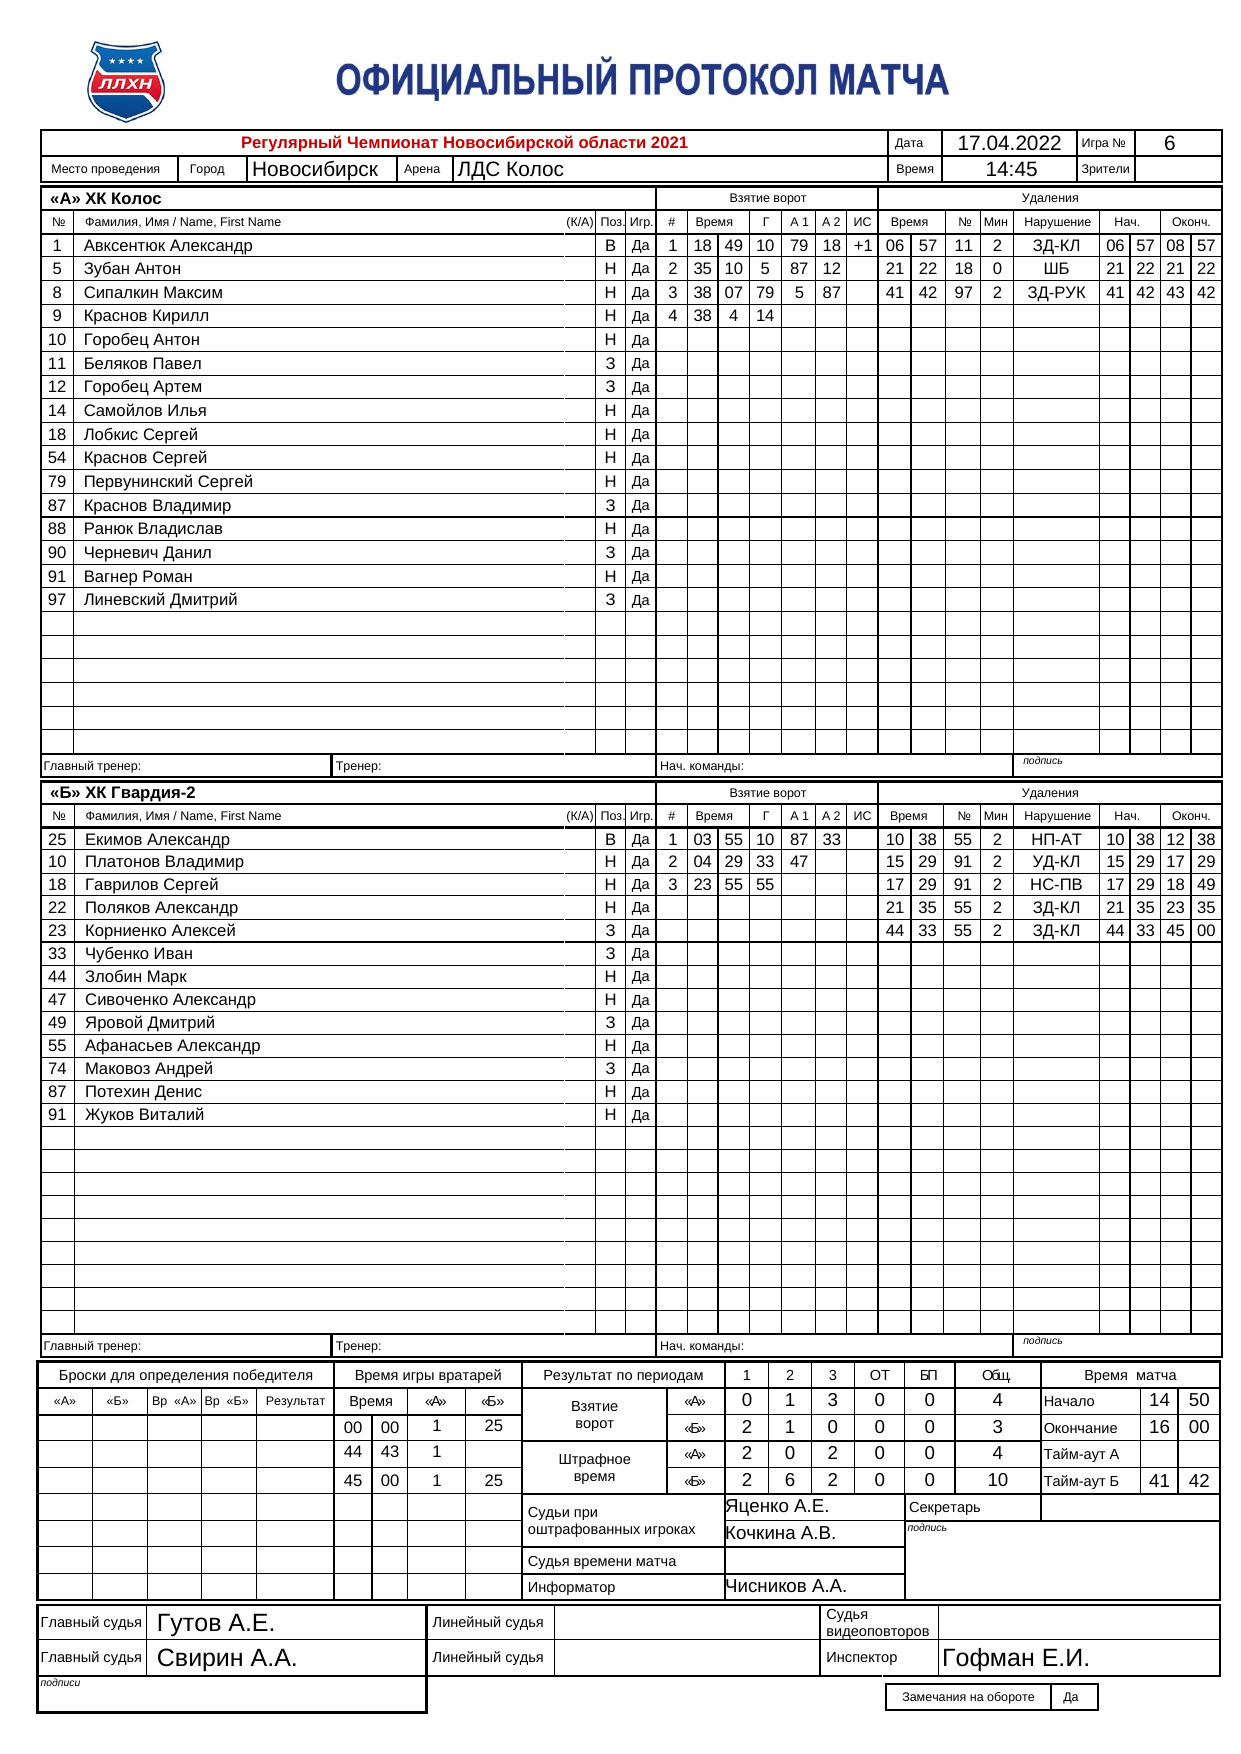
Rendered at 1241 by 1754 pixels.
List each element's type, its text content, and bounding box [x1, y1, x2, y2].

table_cell [879, 352, 910, 374]
table_cell [1131, 659, 1160, 682]
table_cell Главный тренер: [42, 1335, 330, 1356]
table_cell [1100, 518, 1129, 540]
table_cell [981, 541, 1013, 564]
table_cell [879, 1127, 910, 1149]
table_cell [1161, 470, 1190, 493]
table_cell [816, 683, 846, 706]
table_cell [782, 446, 815, 469]
table_cell [944, 1242, 980, 1264]
table_cell [719, 565, 749, 587]
table_cell [1131, 446, 1160, 469]
table_cell [847, 874, 877, 895]
table_cell Время [688, 211, 749, 233]
table_cell [816, 1104, 846, 1126]
table_cell [688, 896, 717, 918]
table_cell [816, 1127, 846, 1149]
table_cell Авксентюк Александр [74, 235, 564, 256]
table_cell Арена [398, 157, 452, 181]
table_cell [1192, 1219, 1221, 1241]
table_cell [688, 1288, 717, 1310]
table_cell Да [626, 966, 655, 987]
table_cell 1 [769, 1389, 811, 1413]
table_cell [565, 659, 595, 682]
table_cell [1100, 1173, 1129, 1195]
table_cell ЗД-РУК [1014, 281, 1099, 303]
table_cell [75, 1288, 564, 1310]
table_cell [750, 659, 781, 682]
table_cell [1131, 1196, 1160, 1218]
table_cell [912, 1242, 943, 1264]
table_cell [719, 1081, 749, 1103]
table_cell [944, 1104, 980, 1126]
table_cell [565, 376, 595, 398]
table_cell НП-АТ [1014, 829, 1099, 849]
table_cell 43 [373, 1441, 407, 1467]
table_cell [555, 1606, 819, 1639]
table_cell [657, 1265, 687, 1287]
table_cell Да [626, 352, 655, 374]
table_cell [912, 1173, 943, 1195]
table_cell В [596, 235, 625, 256]
table_cell [946, 541, 980, 564]
table_cell 10 [750, 235, 781, 256]
table_cell 44 [879, 920, 910, 941]
table_cell 55 [719, 829, 749, 849]
table_cell Яровой Дмитрий [75, 1012, 564, 1033]
table_cell [946, 305, 980, 327]
table_cell [912, 518, 945, 540]
table_cell [565, 1150, 595, 1172]
table_cell Город [179, 157, 246, 181]
table_cell [782, 494, 815, 516]
table_cell Зрители [1078, 157, 1134, 181]
table_cell [1014, 989, 1099, 1011]
table_cell [944, 1288, 980, 1310]
table_cell Новосибирск [248, 157, 396, 181]
table_cell [719, 920, 749, 941]
table_cell [782, 518, 815, 540]
table_cell [847, 1012, 877, 1033]
table_cell А 1 [782, 805, 815, 826]
table_cell 43 [1161, 281, 1190, 303]
table_cell [626, 707, 655, 729]
table_cell [1099, 1682, 1220, 1711]
table_cell 35 [1192, 896, 1221, 918]
table_cell Время [335, 1389, 407, 1413]
table_cell [750, 1104, 781, 1126]
table_cell [1161, 494, 1190, 516]
table_cell [750, 518, 781, 540]
table_header 1 [726, 1363, 768, 1387]
table_cell [1131, 683, 1160, 706]
table_cell [750, 588, 781, 611]
table_cell [981, 659, 1013, 682]
table_cell [946, 399, 980, 422]
table_cell 55 [750, 874, 781, 895]
table_cell 23 [688, 874, 717, 895]
table_cell 2 [981, 874, 1013, 895]
table_cell [912, 399, 945, 422]
table_cell [42, 636, 73, 658]
table_cell Беляков Павел [74, 352, 564, 374]
table_cell подпись [1014, 755, 1221, 776]
table_cell 23 [42, 920, 74, 941]
table_cell [202, 1494, 256, 1520]
table_cell [1192, 470, 1221, 493]
table_cell Судья времени матча [523, 1548, 724, 1573]
table_cell [408, 1494, 465, 1520]
table_cell [565, 989, 595, 1011]
table_cell 1 [42, 235, 73, 256]
table_cell Место проведения [42, 157, 177, 181]
table_cell 38 [1131, 829, 1160, 849]
table_cell [719, 1104, 749, 1126]
table_cell «Б» [93, 1389, 147, 1413]
table_cell [847, 305, 877, 327]
table_cell [657, 943, 687, 964]
table_cell [42, 1311, 74, 1333]
table_cell Краснов Сергей [74, 446, 564, 469]
table_cell [750, 1288, 781, 1310]
table_cell [565, 257, 595, 280]
table_cell [1192, 1196, 1221, 1218]
table_cell [879, 1058, 910, 1079]
table_cell Н [596, 989, 625, 1011]
table_cell 50 [1179, 1389, 1219, 1413]
table_cell [883, 1677, 1220, 1681]
table_cell [879, 328, 910, 351]
table_cell [565, 541, 595, 564]
table_cell [202, 1574, 256, 1599]
table_cell [565, 518, 595, 540]
table_cell [1014, 966, 1099, 987]
table_cell [1014, 730, 1099, 753]
table_cell [148, 1547, 201, 1573]
table_cell [1100, 730, 1129, 753]
table_cell 22 [1192, 257, 1221, 280]
table_cell [657, 446, 687, 469]
table_cell [1014, 659, 1099, 682]
table_cell [946, 659, 980, 682]
table_cell [657, 518, 687, 540]
table_cell 0 [726, 1389, 768, 1413]
table_cell ЗД-КЛ [1014, 920, 1099, 941]
table_cell [981, 989, 1013, 1011]
table_cell [912, 1150, 943, 1172]
table_cell [879, 636, 910, 658]
table_cell [782, 683, 815, 706]
table_cell [750, 730, 781, 753]
table_cell [981, 1173, 1013, 1195]
table_cell № [944, 805, 980, 826]
table_cell [782, 1311, 815, 1333]
table_cell [750, 446, 781, 469]
table_cell [912, 1058, 943, 1079]
table_cell 97 [946, 281, 980, 303]
table_cell [719, 943, 749, 964]
table_cell 0 [855, 1468, 904, 1493]
table_cell [657, 494, 687, 516]
table_cell [74, 707, 564, 729]
table_cell [596, 1242, 625, 1264]
table_cell [1100, 305, 1129, 327]
table_cell [1014, 1150, 1099, 1172]
table_cell [1100, 1058, 1129, 1079]
table_cell [847, 423, 877, 445]
table_cell [1131, 612, 1160, 634]
table_cell 41 [1141, 1468, 1177, 1493]
table_cell 29 [719, 850, 749, 872]
table_cell [944, 1265, 980, 1287]
table_cell [879, 565, 910, 587]
table_cell [782, 707, 815, 729]
table_cell [626, 1265, 655, 1287]
table_cell [719, 352, 749, 374]
table_cell [847, 707, 877, 729]
table_cell [1014, 518, 1099, 540]
table_cell [1161, 659, 1190, 682]
table_cell 44 [335, 1441, 371, 1467]
table_cell [555, 1640, 819, 1675]
table_cell 55 [719, 874, 749, 895]
table_cell [816, 1265, 846, 1287]
table_cell 0 [769, 1442, 811, 1467]
table_cell Н [596, 896, 625, 918]
table_cell 1 [408, 1468, 465, 1493]
table_cell [596, 1311, 625, 1333]
table_cell 55 [944, 896, 980, 918]
table_cell [688, 470, 717, 493]
table_cell Да [626, 376, 655, 398]
table_cell Игр. [626, 211, 655, 233]
table_cell [39, 1494, 92, 1520]
table_cell [981, 1012, 1013, 1033]
table_cell А 1 [782, 211, 815, 233]
table_cell [1192, 989, 1221, 1011]
table_cell [719, 470, 749, 493]
table_cell [1042, 1495, 1219, 1520]
table_cell # [657, 805, 687, 826]
table_cell [1100, 470, 1129, 493]
table_cell [782, 966, 815, 987]
table_cell 06 [879, 235, 910, 256]
table_cell [565, 423, 595, 445]
table_cell Сивоченко Александр [75, 989, 564, 1011]
table_cell [981, 470, 1013, 493]
table_cell [816, 376, 846, 398]
table_cell [816, 612, 846, 634]
table_cell 00 [1179, 1415, 1219, 1440]
table_cell [148, 1574, 201, 1599]
table_cell [74, 659, 564, 682]
table_cell [1131, 352, 1160, 374]
table_cell [944, 1127, 980, 1149]
table_cell 5 [42, 257, 73, 280]
table_cell [657, 1173, 687, 1195]
table_cell [981, 446, 1013, 469]
table_cell [657, 636, 687, 658]
table_cell [879, 1311, 910, 1333]
table_cell [912, 683, 945, 706]
table_cell Н [596, 281, 625, 303]
table_header Удаления [879, 783, 1221, 803]
table_cell [879, 707, 910, 729]
table_cell [1131, 1035, 1160, 1057]
table_cell 2 [657, 850, 687, 872]
table_cell [847, 896, 877, 918]
table_cell [816, 1012, 846, 1033]
table_cell З [596, 541, 625, 564]
table_cell [879, 943, 910, 964]
table_cell Зубан Антон [74, 257, 564, 280]
table_cell Да [626, 565, 655, 587]
table_cell [42, 1196, 74, 1218]
table_cell [981, 683, 1013, 706]
table_cell 3 [956, 1415, 1040, 1440]
table_cell [596, 730, 625, 753]
table_cell 17 [1161, 850, 1190, 872]
table_cell [626, 1127, 655, 1149]
table_cell З [596, 943, 625, 964]
table_cell [565, 1035, 595, 1057]
table_cell [75, 1196, 564, 1218]
table_cell [1100, 446, 1129, 469]
table_cell 21 [879, 896, 910, 918]
table_cell [847, 829, 877, 849]
table_cell № [42, 211, 73, 233]
table_cell [879, 1104, 910, 1126]
table_cell Сипалкин Максим [74, 281, 564, 303]
table_cell 29 [912, 874, 943, 895]
table_cell Да [626, 541, 655, 564]
table_cell [1014, 494, 1099, 516]
table_cell [74, 636, 564, 658]
table_cell [42, 1173, 74, 1195]
table_cell [688, 659, 717, 682]
table_cell [596, 1288, 625, 1310]
table_cell [1131, 1219, 1160, 1241]
table_cell [596, 659, 625, 682]
table_cell [466, 1494, 521, 1520]
table_header 2 [769, 1363, 811, 1387]
table_cell [1100, 423, 1129, 445]
table_header Удаления [879, 188, 1221, 209]
table_cell 91 [42, 565, 73, 587]
table_cell [879, 518, 910, 540]
table_cell 35 [1131, 896, 1160, 918]
table_cell 25 [466, 1468, 521, 1493]
table_cell [1014, 636, 1099, 658]
table_cell [688, 1173, 717, 1195]
table_cell [847, 541, 877, 564]
table_cell [39, 1574, 92, 1599]
table_cell [657, 376, 687, 398]
table_cell [1131, 943, 1160, 964]
table_cell [688, 1311, 717, 1333]
table_cell [879, 305, 910, 327]
table_cell [657, 588, 687, 611]
table_cell 33 [1131, 920, 1160, 941]
table_cell [750, 423, 781, 445]
table_cell Да [626, 423, 655, 445]
table_cell Горобец Артем [74, 376, 564, 398]
table_cell 42 [912, 281, 945, 303]
table_cell [847, 1219, 877, 1241]
table_cell Да [626, 829, 655, 849]
table_cell Да [626, 588, 655, 611]
table_cell [879, 659, 910, 682]
table_cell [912, 1012, 943, 1033]
table_cell [816, 1173, 846, 1195]
table_cell 18 [688, 235, 717, 256]
table_cell [726, 1548, 904, 1573]
table_cell [657, 1311, 687, 1333]
table_cell [93, 1547, 147, 1573]
table_cell [816, 896, 846, 918]
table_cell 18 [42, 874, 74, 895]
table_cell [74, 683, 564, 706]
table_cell [596, 683, 625, 706]
table_cell [912, 305, 945, 327]
table_cell [1192, 612, 1221, 634]
table_cell 21 [1100, 896, 1129, 918]
table_cell [1014, 1242, 1099, 1264]
table_cell [1161, 1081, 1190, 1103]
table_cell Н [596, 328, 625, 351]
table_cell [1014, 683, 1099, 706]
table_cell Г [750, 805, 781, 826]
table_cell [782, 920, 815, 941]
table_cell [93, 1521, 147, 1546]
table_cell Жуков Виталий [75, 1104, 564, 1126]
table_cell 1 [657, 829, 687, 849]
table_cell [1014, 1196, 1099, 1218]
table_cell [944, 966, 980, 987]
table_cell [847, 683, 877, 706]
table_cell [688, 1127, 717, 1149]
table_cell [1161, 399, 1190, 422]
table_cell 22 [1131, 257, 1160, 280]
table_cell [596, 612, 625, 634]
table_header Взятие ворот [657, 783, 877, 803]
table_cell [750, 1150, 781, 1172]
table_cell [1100, 943, 1129, 964]
table_cell Тайм-аут А [1042, 1441, 1140, 1467]
table_cell Да [626, 1012, 655, 1033]
table_cell 33 [42, 943, 74, 964]
table_cell [719, 966, 749, 987]
table_cell [657, 470, 687, 493]
table_cell [847, 1196, 877, 1218]
table_header БП [905, 1363, 954, 1387]
table_cell 2 [657, 257, 687, 280]
table_cell Оконч. [1161, 805, 1221, 826]
table_cell [981, 1150, 1013, 1172]
table_cell [1161, 305, 1190, 327]
table_cell [75, 1150, 564, 1172]
table_cell [912, 1288, 943, 1310]
table_cell Да [626, 328, 655, 351]
table_cell [816, 494, 846, 516]
table_cell [750, 683, 781, 706]
table_cell [1100, 612, 1129, 634]
table_cell 2 [726, 1442, 768, 1467]
table_cell [565, 943, 595, 964]
table_cell [981, 1242, 1013, 1264]
table_cell [1161, 966, 1190, 987]
table_cell [1161, 636, 1190, 658]
table_cell [847, 376, 877, 398]
table_cell [1131, 989, 1160, 1011]
table_cell Главный тренер: [42, 755, 330, 776]
table_cell [847, 730, 877, 753]
table_cell [847, 1104, 877, 1126]
table_cell [944, 1150, 980, 1172]
table_cell Лобкис Сергей [74, 423, 564, 445]
table_cell Инспектор [821, 1640, 938, 1675]
table_cell [879, 1173, 910, 1195]
table_cell [1100, 541, 1129, 564]
table_cell [782, 943, 815, 964]
table_cell [1131, 966, 1160, 987]
table_cell +1 [847, 235, 877, 256]
table_cell Н [596, 874, 625, 895]
table_cell [750, 541, 781, 564]
table_cell [1192, 730, 1221, 753]
table_cell [879, 612, 910, 634]
table_cell [912, 966, 943, 987]
table_cell 41 [1100, 281, 1129, 303]
table_cell [946, 376, 980, 398]
table_cell [879, 470, 910, 493]
table_cell [1100, 636, 1129, 658]
table_cell [1100, 1288, 1129, 1310]
table_cell 0 [905, 1442, 954, 1467]
table_cell [1100, 1012, 1129, 1033]
table_cell [1131, 1265, 1160, 1287]
table_cell А 2 [816, 211, 846, 233]
table_cell [981, 1265, 1013, 1287]
table_cell [946, 328, 980, 351]
table_cell 79 [42, 470, 73, 493]
table_cell [1192, 446, 1221, 469]
table_cell [782, 470, 815, 493]
table_cell [847, 920, 877, 941]
table_cell [626, 1196, 655, 1218]
table_cell Н [596, 470, 625, 493]
table_cell [1014, 612, 1099, 634]
table_cell [816, 446, 846, 469]
table_cell [847, 1127, 877, 1149]
table_cell [1192, 1150, 1221, 1172]
table_cell [847, 636, 877, 658]
table_cell [148, 1494, 201, 1520]
table_cell [946, 470, 980, 493]
table_cell 4 [719, 305, 749, 327]
table_cell [202, 1416, 256, 1440]
table_cell [816, 1196, 846, 1218]
table_cell [93, 1468, 147, 1493]
table_cell [657, 1242, 687, 1264]
table_cell [1161, 1127, 1190, 1149]
table_cell [1131, 1288, 1160, 1310]
table_cell [626, 636, 655, 658]
table_cell [75, 1242, 564, 1264]
table_cell [202, 1441, 256, 1467]
table_header «Б» ХК Гвардия-2 [42, 783, 655, 803]
table_cell Корниенко Алексей [75, 920, 564, 941]
table_cell [912, 446, 945, 469]
table_cell 3 [657, 874, 687, 895]
table_cell [688, 989, 717, 1011]
table_cell [946, 494, 980, 516]
table_cell [1014, 1311, 1099, 1333]
table_cell Краснов Кирилл [74, 305, 564, 327]
table_cell [1014, 1081, 1099, 1103]
table_cell [1100, 659, 1129, 682]
table_cell [719, 1150, 749, 1172]
table_cell [1014, 1219, 1099, 1241]
table_cell [782, 896, 815, 918]
table_cell подпись [1014, 1335, 1221, 1356]
table_cell Да [626, 989, 655, 1011]
table_cell [912, 943, 943, 964]
table_cell [912, 1035, 943, 1057]
table_cell 8 [42, 281, 73, 303]
table_cell Н [596, 305, 625, 327]
table_cell [565, 1288, 595, 1310]
table_cell [847, 494, 877, 516]
table_cell Да [626, 470, 655, 493]
table_cell Главный судья [39, 1640, 146, 1675]
table_cell [782, 1219, 815, 1241]
table_cell Главный судья [39, 1606, 146, 1639]
table_cell Гаврилов Сергей [75, 874, 564, 895]
table_cell [657, 423, 687, 445]
table_cell [1131, 470, 1160, 493]
table_cell [847, 1242, 877, 1264]
table_cell Мин [981, 211, 1013, 233]
table_cell Фамилия, Имя / Name, First Name [75, 805, 565, 826]
table_cell [565, 470, 595, 493]
table_cell [1131, 494, 1160, 516]
table_cell [565, 281, 595, 303]
table_cell [148, 1521, 201, 1546]
table_cell [1161, 612, 1190, 634]
table_cell Гутов А.Е. [147, 1606, 425, 1639]
table_cell 2 [981, 829, 1013, 849]
table_cell [719, 1288, 749, 1310]
table_cell [912, 1104, 943, 1126]
table_cell «А» [408, 1389, 465, 1413]
table_cell [879, 494, 910, 516]
table_cell [596, 707, 625, 729]
table_cell Черневич Данил [74, 541, 564, 564]
table_cell [148, 1468, 201, 1493]
table_cell Да [626, 874, 655, 895]
table_cell «А» [39, 1389, 92, 1413]
table_cell [1192, 707, 1221, 729]
table_cell [816, 850, 846, 872]
table_cell 79 [750, 281, 781, 303]
table_cell (К/А) [565, 805, 595, 826]
table_cell Вр «Б» [202, 1389, 256, 1413]
table_cell [782, 612, 815, 634]
table_cell [946, 352, 980, 374]
table_cell [688, 707, 717, 729]
table_cell [408, 1521, 465, 1546]
table_cell [565, 494, 595, 516]
table_cell [408, 1547, 465, 1573]
table_cell Вр «А» [148, 1389, 201, 1413]
table_cell [719, 989, 749, 1011]
table_cell [750, 1127, 781, 1149]
table_cell [1131, 588, 1160, 611]
table_cell 0 [812, 1415, 854, 1440]
table_cell 22 [42, 896, 74, 918]
table_header Время игры вратарей [335, 1363, 521, 1387]
table_cell ЗД-КЛ [1014, 235, 1099, 256]
table_cell [1192, 1058, 1221, 1079]
table_cell [816, 1311, 846, 1333]
table_cell [1192, 1127, 1221, 1149]
table_cell [1192, 636, 1221, 658]
table_cell [879, 966, 910, 987]
table_cell [657, 896, 687, 918]
table_cell [750, 1058, 781, 1079]
table_cell [1014, 470, 1099, 493]
table_cell 57 [1192, 235, 1221, 256]
table_cell [1100, 1035, 1129, 1057]
table_cell [847, 1265, 877, 1287]
table_cell [981, 943, 1013, 964]
table_cell [202, 1547, 256, 1573]
table_cell [1192, 352, 1221, 374]
table_cell [1192, 943, 1221, 964]
table_cell 1 [657, 235, 687, 256]
table_cell [596, 1173, 625, 1195]
table_cell Чубенко Иван [75, 943, 564, 964]
table_cell Время [879, 211, 945, 233]
table_cell [782, 636, 815, 658]
table_header 3 [812, 1363, 854, 1387]
table_cell 07 [719, 281, 749, 303]
table_cell [1014, 1058, 1099, 1079]
table_cell В [596, 829, 625, 849]
table_cell [1161, 588, 1190, 611]
table_header Замечания на обороте [887, 1685, 1050, 1709]
table_cell 54 [42, 446, 73, 469]
table_cell ШБ [1014, 257, 1099, 280]
table_cell [816, 423, 846, 445]
table_cell [981, 328, 1013, 351]
table_cell [719, 541, 749, 564]
table_cell [946, 707, 980, 729]
table_cell [912, 636, 945, 658]
table_cell 2 [981, 850, 1013, 872]
table_cell [1161, 1242, 1190, 1264]
table_cell [688, 1242, 717, 1264]
table_cell [879, 683, 910, 706]
table_cell [1131, 636, 1160, 658]
table_cell [719, 636, 749, 658]
table_cell [782, 1288, 815, 1310]
table_cell Н [596, 850, 625, 872]
table_cell 14 [42, 399, 73, 422]
table_cell Да [626, 257, 655, 280]
table_cell 12 [816, 257, 846, 280]
table_cell Да [626, 850, 655, 872]
table_cell [912, 423, 945, 445]
table_cell [719, 1196, 749, 1218]
table_cell [847, 1081, 877, 1103]
table_cell [688, 1219, 717, 1241]
table_cell ЛДС Колос [454, 157, 887, 181]
table_cell 35 [688, 257, 717, 280]
table_cell [847, 943, 877, 964]
table_cell [816, 518, 846, 540]
table_cell [719, 376, 749, 398]
table_cell [1192, 1104, 1221, 1126]
table_cell Нач. команды: [657, 1335, 1012, 1356]
table_cell [816, 541, 846, 564]
table_cell 4 [657, 305, 687, 327]
table_cell [565, 1173, 595, 1195]
table_cell [1192, 588, 1221, 611]
table_cell [626, 659, 655, 682]
table_cell [719, 896, 749, 918]
table_cell [750, 1173, 781, 1195]
table_cell [782, 376, 815, 398]
table_cell [42, 707, 73, 729]
table_cell 00 [373, 1416, 407, 1440]
table_cell 91 [944, 850, 980, 872]
table_header Регулярный Чемпионат Новосибирской области 2021 [42, 131, 887, 155]
table_cell 25 [466, 1416, 521, 1440]
table_cell [879, 1219, 910, 1241]
table_cell 0 [855, 1389, 904, 1413]
table_cell [1100, 352, 1129, 374]
table_cell [1100, 1265, 1129, 1287]
table_cell [1131, 1012, 1160, 1033]
table_cell [912, 328, 945, 351]
table_cell [688, 399, 717, 422]
table_cell Афанасьев Александр [75, 1035, 564, 1057]
table_cell [912, 541, 945, 564]
table_cell [847, 352, 877, 374]
table_cell 47 [782, 850, 815, 872]
table_cell 49 [42, 1012, 74, 1033]
table_header «А» ХК Колос [42, 188, 655, 209]
table_cell [816, 874, 846, 895]
table_cell [74, 612, 564, 634]
table_cell [565, 1219, 595, 1241]
table_cell [944, 1311, 980, 1333]
table_cell [981, 1196, 1013, 1218]
table_cell [565, 1058, 595, 1079]
table_cell [657, 1081, 687, 1103]
table_cell 57 [912, 235, 945, 256]
table_cell [657, 565, 687, 587]
table_cell «Б» [668, 1415, 724, 1440]
table_cell [39, 1521, 92, 1546]
table_cell [719, 1173, 749, 1195]
table_cell [75, 1219, 564, 1241]
table_cell 21 [1161, 257, 1190, 280]
table_cell [626, 1150, 655, 1172]
table_cell [944, 989, 980, 1011]
table_cell [1100, 1150, 1129, 1172]
table_cell [657, 1104, 687, 1126]
table_cell [782, 989, 815, 1011]
table_cell [1131, 730, 1160, 753]
table_cell [657, 1035, 687, 1057]
table_cell [257, 1521, 333, 1546]
table_cell [657, 1058, 687, 1079]
table_cell [1014, 1173, 1099, 1195]
table_header 6 [1136, 131, 1221, 155]
table_cell [879, 1265, 910, 1287]
table_cell [1161, 1035, 1190, 1057]
table_cell [1192, 1081, 1221, 1103]
table_cell [75, 1265, 564, 1287]
table_cell [596, 1219, 625, 1241]
table_cell [257, 1416, 333, 1440]
table_cell [1161, 376, 1190, 398]
table_cell [946, 612, 980, 634]
table_cell [1131, 423, 1160, 445]
table_cell [719, 518, 749, 540]
table_header 17.04.2022 [943, 131, 1076, 155]
table_cell [1131, 1173, 1160, 1195]
table_cell [782, 1173, 815, 1195]
table_cell [1136, 157, 1221, 181]
table_cell [202, 1521, 256, 1546]
table_cell [1100, 494, 1129, 516]
table_cell [657, 612, 687, 634]
table_cell [466, 1574, 521, 1599]
table_cell [657, 659, 687, 682]
table_cell Потехин Денис [75, 1081, 564, 1103]
table_cell [816, 636, 846, 658]
table_cell 15 [879, 850, 910, 872]
table_cell [39, 1441, 92, 1467]
table_cell [782, 1150, 815, 1172]
table_cell [657, 989, 687, 1011]
table_cell подписи [39, 1677, 425, 1711]
table_cell [879, 423, 910, 445]
table_cell 0 [905, 1389, 954, 1413]
table_cell 03 [688, 829, 717, 849]
table_cell [816, 470, 846, 493]
table_cell 29 [1192, 850, 1221, 872]
table_cell [688, 1196, 717, 1218]
table_cell [782, 399, 815, 422]
table_cell [879, 588, 910, 611]
table_cell [1100, 1127, 1129, 1149]
table_header Общ. [956, 1363, 1040, 1387]
table_cell 38 [912, 829, 943, 849]
table_cell [912, 1196, 943, 1218]
table_cell Н [596, 423, 625, 445]
table_cell [1192, 423, 1221, 445]
table_cell 11 [42, 352, 73, 374]
table_cell [565, 1311, 595, 1333]
table_cell Н [596, 1035, 625, 1057]
table_cell Да [626, 305, 655, 327]
table_cell [688, 376, 717, 398]
table_cell 10 [719, 257, 749, 280]
table_cell Да [626, 518, 655, 540]
table_cell Да [626, 1104, 655, 1126]
table_cell 3 [657, 281, 687, 303]
table_cell [879, 376, 910, 398]
table_cell # [657, 211, 687, 233]
table_cell [981, 1219, 1013, 1241]
table_cell [42, 659, 73, 682]
table_cell 12 [42, 376, 73, 398]
table_cell [688, 612, 717, 634]
table_cell 87 [782, 829, 815, 849]
table_cell 1 [408, 1416, 465, 1440]
table_cell 0 [905, 1468, 954, 1493]
table_cell Чисников А.А. [726, 1575, 904, 1599]
table_cell Да [626, 896, 655, 918]
table_cell 00 [1192, 920, 1221, 941]
table_cell [912, 565, 945, 587]
table_cell [1192, 1311, 1221, 1333]
table_cell [719, 399, 749, 422]
table_cell 9 [42, 305, 73, 327]
table_cell Фамилия, Имя / Name, First Name [74, 211, 565, 233]
table_cell [782, 1012, 815, 1033]
table_cell [782, 328, 815, 351]
table_cell [1192, 683, 1221, 706]
table_cell [688, 636, 717, 658]
table_cell 33 [750, 850, 781, 872]
table_cell Линейный судья [428, 1606, 554, 1639]
table_cell [847, 989, 877, 1011]
table_header Результат по периодам [523, 1363, 724, 1387]
table_cell [688, 1081, 717, 1103]
table_cell [1161, 1150, 1190, 1172]
table_cell [847, 1173, 877, 1195]
table_cell [981, 1058, 1013, 1079]
table_cell [1161, 1196, 1190, 1218]
table_cell [750, 943, 781, 964]
table_cell «Б» [668, 1468, 724, 1493]
table_cell [981, 707, 1013, 729]
table_cell [1131, 305, 1160, 327]
table_cell [1014, 943, 1099, 964]
table_cell [912, 612, 945, 634]
table_cell [335, 1574, 371, 1599]
table_cell [1100, 1219, 1129, 1241]
table_cell [688, 1265, 717, 1287]
table_cell [847, 612, 877, 634]
table_cell [688, 588, 717, 611]
table_cell [981, 1127, 1013, 1149]
table_cell 2 [981, 235, 1013, 256]
table_cell [782, 305, 815, 327]
table_cell [750, 966, 781, 987]
table_cell [335, 1547, 371, 1573]
table_cell З [596, 352, 625, 374]
table_cell № [42, 805, 74, 826]
table_cell [1100, 966, 1129, 987]
table_cell [750, 1219, 781, 1241]
table_cell 18 [1161, 874, 1190, 895]
table_cell 17 [1100, 874, 1129, 895]
table_cell [1014, 446, 1099, 469]
table_cell [565, 920, 595, 941]
table_cell [1192, 659, 1221, 682]
table_cell 25 [42, 829, 74, 849]
table_cell [719, 1311, 749, 1333]
table_cell [257, 1441, 333, 1467]
table_cell [1100, 683, 1129, 706]
table_cell Маковоз Андрей [75, 1058, 564, 1079]
table_cell [782, 1058, 815, 1079]
table_cell Н [596, 399, 625, 422]
table_cell [1131, 1311, 1160, 1333]
table_cell [1014, 305, 1099, 327]
table_cell [879, 1150, 910, 1172]
table_cell [946, 588, 980, 611]
table_cell [750, 565, 781, 587]
table_cell [750, 328, 781, 351]
table_cell [1014, 1104, 1099, 1126]
table_cell 97 [42, 588, 73, 611]
table_cell З [596, 920, 625, 941]
table_cell Да [626, 281, 655, 303]
table_cell [816, 305, 846, 327]
table_cell [1014, 1127, 1099, 1149]
table_cell 0 [981, 257, 1013, 280]
table_cell [148, 1416, 201, 1440]
table_cell [944, 1058, 980, 1079]
table_cell [847, 328, 877, 351]
table_cell [565, 1242, 595, 1264]
table_cell Екимов Александр [75, 829, 564, 849]
table_cell [912, 707, 945, 729]
table_cell 88 [42, 518, 73, 540]
table_cell [719, 588, 749, 611]
table_cell [626, 1288, 655, 1310]
table_header Броски для определения победителя [39, 1363, 333, 1387]
table_cell [782, 874, 815, 895]
table_cell Да [626, 1058, 655, 1079]
table_cell Да [626, 1081, 655, 1103]
table_cell [946, 518, 980, 540]
table_cell [688, 518, 717, 540]
table_cell [1014, 1265, 1099, 1287]
table_cell [39, 1468, 92, 1493]
table_cell [1161, 1173, 1190, 1195]
table_cell [626, 1311, 655, 1333]
table_cell Тренер: [333, 1335, 655, 1356]
table_cell [1161, 730, 1190, 753]
table_cell [688, 494, 717, 516]
table_cell «А» [668, 1442, 724, 1467]
table_cell Да [626, 446, 655, 469]
table_cell З [596, 588, 625, 611]
table_cell 29 [1131, 874, 1160, 895]
table_header Взятие ворот [657, 188, 877, 209]
table_cell [1192, 1035, 1221, 1057]
table_cell [981, 518, 1013, 540]
table_cell 0 [855, 1415, 904, 1440]
table_cell [719, 1265, 749, 1287]
table_cell [847, 1035, 877, 1057]
table_cell 29 [1131, 850, 1160, 872]
table_cell [74, 730, 564, 753]
table_cell [466, 1521, 521, 1546]
table_cell 35 [912, 896, 943, 918]
table_cell [335, 1521, 371, 1546]
table_cell [1100, 1104, 1129, 1126]
table_cell [1014, 376, 1099, 398]
table_cell 42 [1192, 281, 1221, 303]
table_cell Взятие ворот [523, 1389, 666, 1440]
table_cell [1161, 423, 1190, 445]
table_cell [816, 1288, 846, 1310]
table_cell 00 [373, 1468, 407, 1493]
table_cell [1100, 376, 1129, 398]
table_cell [565, 328, 595, 351]
table_cell НС-ПВ [1014, 874, 1099, 895]
table_cell [42, 1150, 74, 1172]
table_cell [981, 636, 1013, 658]
table_cell 33 [816, 829, 846, 849]
table_cell 2 [726, 1415, 768, 1440]
table_cell [688, 541, 717, 564]
table_cell 57 [1131, 235, 1160, 256]
table_cell 6 [769, 1468, 811, 1493]
table_cell Нач. команды: [657, 755, 1012, 776]
table_cell [816, 966, 846, 987]
table_cell [565, 1012, 595, 1033]
table_cell 74 [42, 1058, 74, 1079]
table_cell [750, 1035, 781, 1057]
table_cell [1141, 1441, 1177, 1467]
table_cell [1014, 1288, 1099, 1310]
table_cell [565, 1081, 595, 1103]
table_cell Оконч. [1161, 211, 1221, 233]
table_cell [912, 1311, 943, 1333]
table_cell [1161, 565, 1190, 587]
table_cell № [946, 211, 980, 233]
table_cell 15 [1100, 850, 1129, 872]
table_cell [944, 1196, 980, 1218]
table_cell [944, 1081, 980, 1103]
table_cell [1161, 943, 1190, 964]
table_cell [688, 1058, 717, 1079]
table_cell [782, 1081, 815, 1103]
table_cell 44 [1100, 920, 1129, 941]
table_cell 21 [1100, 257, 1129, 280]
table_cell [981, 423, 1013, 445]
table_cell [912, 1081, 943, 1103]
table_cell [1131, 328, 1160, 351]
table_cell Н [596, 257, 625, 280]
table_cell [657, 399, 687, 422]
table_cell Н [596, 966, 625, 987]
table_cell Нарушение [1014, 805, 1099, 826]
table_cell [626, 1242, 655, 1264]
table_cell [565, 235, 595, 256]
table_cell [981, 966, 1013, 987]
table_cell Да [626, 943, 655, 964]
table_cell [626, 730, 655, 753]
table_cell [879, 1242, 910, 1264]
table_cell [688, 1012, 717, 1033]
table_cell [912, 352, 945, 374]
table_cell [719, 423, 749, 445]
table_cell УД-КЛ [1014, 850, 1099, 872]
table_cell [1131, 1150, 1160, 1172]
table_cell 87 [42, 494, 73, 516]
table_cell [1100, 565, 1129, 587]
table_cell Да [626, 235, 655, 256]
table_cell [981, 1288, 1013, 1310]
table_cell [879, 446, 910, 469]
table_cell [750, 1242, 781, 1264]
table_cell [1161, 446, 1190, 469]
table_cell 1 [769, 1415, 811, 1440]
table_cell Поз. [596, 211, 625, 233]
table_cell [847, 399, 877, 422]
table_cell [1161, 1058, 1190, 1079]
table_cell [1131, 707, 1160, 729]
table_cell [657, 730, 687, 753]
table_cell Окончание [1042, 1415, 1140, 1440]
table_cell 10 [42, 850, 74, 872]
table_cell Тайм-аут Б [1042, 1468, 1140, 1493]
table_cell [750, 896, 781, 918]
table_cell [428, 1677, 882, 1711]
table_cell 33 [912, 920, 943, 941]
table_cell [565, 896, 595, 918]
table_cell [719, 1012, 749, 1033]
table_cell [75, 1173, 564, 1195]
table_cell [816, 1058, 846, 1079]
table_cell 41 [879, 281, 910, 303]
table_cell [42, 730, 73, 753]
table_cell 16 [1141, 1415, 1177, 1440]
table_cell [847, 1311, 877, 1333]
table_cell [688, 1150, 717, 1172]
table_cell [596, 1265, 625, 1287]
table_cell [750, 707, 781, 729]
table_cell 23 [1161, 896, 1190, 918]
table_cell [657, 683, 687, 706]
table_cell [912, 730, 945, 753]
table_cell Нарушение [1014, 211, 1099, 233]
table_cell Свирин А.А. [147, 1640, 425, 1675]
table_cell [816, 1035, 846, 1057]
table_cell [981, 1311, 1013, 1333]
table_cell [257, 1547, 333, 1573]
table_cell [879, 730, 910, 753]
table_cell 2 [726, 1468, 768, 1493]
table_header Дата [889, 131, 941, 155]
table_cell [847, 659, 877, 682]
table_cell Яценко А.Е. [726, 1495, 904, 1520]
table_cell [847, 1150, 877, 1172]
table_cell [750, 1311, 781, 1333]
table_cell 10 [750, 829, 781, 849]
table_cell [1014, 565, 1099, 587]
table_cell [816, 989, 846, 1011]
table_cell [944, 1219, 980, 1241]
table_cell Судья видеоповторов [821, 1606, 938, 1639]
table_cell [42, 1288, 74, 1310]
table_cell [944, 1035, 980, 1057]
table_cell [782, 659, 815, 682]
table_cell [688, 352, 717, 374]
table_cell [946, 683, 980, 706]
table_cell 42 [1131, 281, 1160, 303]
table_cell 18 [42, 423, 73, 445]
table_cell [93, 1494, 147, 1520]
table_cell [847, 281, 877, 303]
table_cell 21 [879, 257, 910, 280]
table_cell 14:45 [943, 157, 1076, 181]
table_cell [879, 1035, 910, 1057]
table_cell Линевский Дмитрий [74, 588, 564, 611]
table_cell [565, 829, 595, 849]
table_cell [657, 920, 687, 941]
table_cell [1131, 376, 1160, 398]
table_cell [626, 1173, 655, 1195]
table_cell [626, 683, 655, 706]
table_cell 2 [812, 1468, 854, 1493]
table_cell Г [750, 211, 781, 233]
table_cell [750, 494, 781, 516]
table_cell [626, 612, 655, 634]
table_cell [750, 1265, 781, 1287]
table_cell [39, 1416, 92, 1440]
table_cell [981, 494, 1013, 516]
table_cell [847, 446, 877, 469]
table_cell [981, 376, 1013, 398]
table_cell [565, 966, 595, 987]
table_cell Секретарь [906, 1495, 1040, 1520]
table_cell [565, 707, 595, 729]
table_cell [565, 730, 595, 753]
table_cell [42, 1242, 74, 1264]
table_cell 17 [879, 874, 910, 895]
table_cell 22 [912, 257, 945, 280]
table_cell [981, 399, 1013, 422]
table_cell [750, 399, 781, 422]
table_cell [750, 352, 781, 374]
table_cell 10 [879, 829, 910, 849]
table_cell 2 [812, 1442, 854, 1467]
table_cell [1161, 989, 1190, 1011]
table_cell [816, 588, 846, 611]
table_cell [750, 612, 781, 634]
table_cell [657, 1012, 687, 1033]
table_cell [816, 1081, 846, 1103]
table_cell 44 [42, 966, 74, 987]
table_cell [42, 1127, 74, 1149]
table_cell [42, 1219, 74, 1241]
table_cell 29 [912, 850, 943, 872]
table_cell [1014, 399, 1099, 422]
table_cell [750, 376, 781, 398]
table_cell [596, 1150, 625, 1172]
table_cell Да [626, 1035, 655, 1057]
table_cell [1192, 1288, 1221, 1310]
table_cell [688, 328, 717, 351]
table_cell [596, 636, 625, 658]
table_cell [565, 305, 595, 327]
table_cell [719, 1242, 749, 1264]
table_cell [981, 1081, 1013, 1103]
table_cell [719, 1058, 749, 1079]
table_cell [1192, 328, 1221, 351]
table_cell 18 [816, 235, 846, 256]
table_cell [782, 423, 815, 445]
table_cell [719, 328, 749, 351]
table_cell [879, 1012, 910, 1033]
table_cell [688, 683, 717, 706]
table_cell [1014, 541, 1099, 564]
table_cell [373, 1547, 407, 1573]
table_cell 38 [688, 281, 717, 303]
table_cell [1131, 541, 1160, 564]
table_cell 10 [956, 1468, 1040, 1493]
table_cell [816, 352, 846, 374]
table_cell [1192, 565, 1221, 587]
table_cell 45 [1161, 920, 1190, 941]
table_cell [1192, 399, 1221, 422]
table_cell [466, 1547, 521, 1573]
table_cell [657, 1219, 687, 1241]
table_cell [688, 423, 717, 445]
table_cell 06 [1100, 235, 1129, 256]
table_cell З [596, 1058, 625, 1079]
table_cell [657, 352, 687, 374]
table_cell [816, 1242, 846, 1264]
table_cell [847, 1058, 877, 1079]
table_cell [373, 1494, 407, 1520]
table_cell [719, 1219, 749, 1241]
table_cell [93, 1574, 147, 1599]
table_cell [750, 1012, 781, 1033]
table_cell [1131, 518, 1160, 540]
table_cell Штрафное время [523, 1442, 666, 1493]
table_cell [596, 1127, 625, 1149]
table_cell 4 [956, 1389, 1040, 1413]
table_cell [42, 612, 73, 634]
table_cell [466, 1441, 521, 1467]
table_cell [750, 470, 781, 493]
table_cell [657, 707, 687, 729]
table_cell [1014, 588, 1099, 611]
table_cell [750, 1081, 781, 1103]
table_cell [879, 1081, 910, 1103]
table_cell [719, 1035, 749, 1057]
table_cell [596, 1196, 625, 1218]
table_cell [847, 470, 877, 493]
table_cell 2 [981, 920, 1013, 941]
table_cell [912, 376, 945, 398]
table_cell 2 [981, 281, 1013, 303]
table_cell [565, 1104, 595, 1126]
table_cell [946, 565, 980, 587]
table_cell [816, 1150, 846, 1172]
table_cell 42 [1179, 1468, 1219, 1493]
table_cell З [596, 376, 625, 398]
table_cell [565, 683, 595, 706]
table_cell 2 [981, 896, 1013, 918]
table_cell 08 [1161, 235, 1190, 256]
table_cell [944, 1012, 980, 1033]
table_cell [981, 730, 1013, 753]
table_cell [1161, 1219, 1190, 1241]
table_cell 87 [42, 1081, 74, 1103]
table_cell Н [596, 518, 625, 540]
table_cell [688, 920, 717, 941]
table_cell [946, 730, 980, 753]
table_cell [847, 1288, 877, 1310]
table_cell [657, 1127, 687, 1149]
table_cell [657, 1288, 687, 1310]
table_header Игра № [1078, 131, 1134, 155]
table_cell [1192, 376, 1221, 398]
table_cell 10 [42, 328, 73, 351]
table_cell 38 [688, 305, 717, 327]
table_cell 49 [719, 235, 749, 256]
table_cell (К/А) [565, 211, 595, 233]
table_cell Н [596, 446, 625, 469]
table_cell Результат [257, 1389, 333, 1413]
table_cell 55 [42, 1035, 74, 1057]
table_header ОТ [855, 1363, 904, 1387]
table_cell [1161, 683, 1190, 706]
table_header Да [1052, 1685, 1097, 1709]
table_cell [1014, 707, 1099, 729]
table_cell [719, 1127, 749, 1149]
table_cell Время [889, 157, 941, 181]
table_cell [816, 707, 846, 729]
table_cell [75, 1127, 564, 1149]
table_cell [1161, 541, 1190, 564]
table_cell «А» [668, 1389, 724, 1413]
table_cell [373, 1521, 407, 1546]
table_cell [1014, 352, 1099, 374]
table_cell [565, 850, 595, 872]
table_cell 11 [946, 235, 980, 256]
table_cell Ранюк Владислав [74, 518, 564, 540]
table_cell [1161, 1104, 1190, 1126]
table_cell [1100, 707, 1129, 729]
table_cell Время [688, 805, 749, 826]
table_cell [1192, 541, 1221, 564]
table_cell [879, 1196, 910, 1218]
table_cell 90 [42, 541, 73, 564]
table_cell Н [596, 565, 625, 587]
table_cell 79 [782, 235, 815, 256]
table_cell [816, 730, 846, 753]
table_cell [816, 920, 846, 941]
table_cell Н [596, 1081, 625, 1103]
table_cell Информатор [523, 1575, 724, 1599]
table_cell [257, 1468, 333, 1493]
table_cell ИС [847, 805, 877, 826]
table_cell [1100, 989, 1129, 1011]
table_cell [565, 588, 595, 611]
table_cell 1 [408, 1441, 465, 1467]
table_cell [981, 588, 1013, 611]
table_cell 10 [1100, 829, 1129, 849]
table_cell Нач. [1100, 805, 1160, 826]
table_cell [946, 636, 980, 658]
table_cell Начало [1042, 1389, 1140, 1413]
table_cell [1192, 966, 1221, 987]
table_cell [750, 636, 781, 658]
table_cell [912, 1127, 943, 1149]
table_cell Да [626, 399, 655, 422]
table_cell [1131, 1127, 1160, 1149]
table_cell [912, 989, 943, 1011]
table_cell [565, 1265, 595, 1287]
table_cell [816, 565, 846, 587]
table_cell 4 [956, 1442, 1040, 1467]
table_cell [912, 494, 945, 516]
table_cell [565, 636, 595, 658]
table_cell [879, 399, 910, 422]
table_cell [1192, 494, 1221, 516]
table_cell [946, 423, 980, 445]
table_cell [1131, 1104, 1160, 1126]
table_cell [782, 588, 815, 611]
table_cell [719, 659, 749, 682]
table_cell [1100, 1242, 1129, 1264]
table_cell А 2 [816, 805, 846, 826]
table_cell [565, 1196, 595, 1218]
table_cell [816, 328, 846, 351]
table_cell ЗД-КЛ [1014, 896, 1099, 918]
table_cell [1100, 1311, 1129, 1333]
table_header Время матча [1042, 1363, 1219, 1387]
table_cell Кочкина А.В. [726, 1521, 904, 1546]
table_cell подпись [906, 1522, 1219, 1599]
table_cell [565, 1127, 595, 1149]
table_cell 87 [816, 281, 846, 303]
table_cell [912, 1219, 943, 1241]
table_cell [1131, 565, 1160, 587]
table_cell [782, 1196, 815, 1218]
table_cell [688, 1104, 717, 1126]
table_cell Тренер: [333, 755, 655, 776]
table_cell [719, 730, 749, 753]
table_cell [1179, 1441, 1219, 1467]
table_cell [782, 1242, 815, 1264]
table_cell [657, 541, 687, 564]
table_cell Да [626, 920, 655, 941]
table_cell 91 [944, 874, 980, 895]
table_cell [1100, 399, 1129, 422]
table_cell [75, 1311, 564, 1333]
table_cell [1100, 588, 1129, 611]
table_cell [657, 1196, 687, 1218]
table_cell З [596, 1012, 625, 1033]
table_cell [719, 683, 749, 706]
table_cell [816, 659, 846, 682]
table_cell [782, 1265, 815, 1287]
table_cell 91 [42, 1104, 74, 1126]
table_cell [1014, 423, 1099, 445]
table_cell [1161, 1288, 1190, 1310]
table_cell 18 [946, 257, 980, 280]
table_cell [335, 1494, 371, 1520]
table_cell [93, 1441, 147, 1467]
table_cell [565, 352, 595, 374]
table_cell 04 [688, 850, 717, 872]
table_cell 49 [1192, 874, 1221, 895]
table_cell [944, 1173, 980, 1195]
table_cell [688, 730, 717, 753]
table_cell 14 [750, 305, 781, 327]
table_cell [565, 399, 595, 422]
table_cell [565, 874, 595, 895]
table_cell [1100, 1196, 1129, 1218]
table_cell Горобец Антон [74, 328, 564, 351]
table_cell [981, 1104, 1013, 1126]
table_cell [782, 541, 815, 564]
table_cell [981, 612, 1013, 634]
table_cell 0 [905, 1415, 954, 1440]
table_cell [1161, 328, 1190, 351]
table_cell [719, 494, 749, 516]
table_cell [1161, 352, 1190, 374]
table_cell [782, 730, 815, 753]
table_cell [1100, 1081, 1129, 1103]
table_cell Первунинский Сергей [74, 470, 564, 493]
table_cell 87 [782, 257, 815, 280]
table_cell [1100, 328, 1129, 351]
table_cell Платонов Владимир [75, 850, 564, 872]
table_cell [657, 966, 687, 987]
table_cell З [596, 494, 625, 516]
table_cell Судьи при оштрафованных игроках [523, 1495, 724, 1546]
table_cell 5 [750, 257, 781, 280]
table_cell [782, 1104, 815, 1126]
table_cell 38 [1192, 829, 1221, 849]
table_cell [1131, 399, 1160, 422]
table_cell [847, 518, 877, 540]
table_cell [944, 943, 980, 964]
table_cell [847, 257, 877, 280]
table_cell Да [626, 494, 655, 516]
table_cell [912, 588, 945, 611]
table_cell [1014, 1035, 1099, 1057]
table_cell 0 [855, 1442, 904, 1467]
table_cell [1192, 1242, 1221, 1264]
table_cell Самойлов Илья [74, 399, 564, 422]
table_cell Краснов Владимир [74, 494, 564, 516]
table_cell [946, 446, 980, 469]
table_cell Линейный судья [428, 1640, 554, 1675]
table_cell [782, 1127, 815, 1149]
table_cell [688, 966, 717, 987]
table_cell [257, 1574, 333, 1599]
table_cell [981, 352, 1013, 374]
table_cell 00 [335, 1416, 371, 1440]
table_cell [148, 1441, 201, 1467]
table_cell [879, 541, 910, 564]
table_cell [626, 1219, 655, 1241]
table_cell Злобин Марк [75, 966, 564, 987]
table_cell [879, 1288, 910, 1310]
table_cell [719, 707, 749, 729]
table_cell [1161, 1265, 1190, 1287]
table_cell [782, 352, 815, 374]
table_cell Поз. [596, 805, 625, 826]
picture [5, 28, 1179, 129]
table_cell Нач. [1100, 211, 1160, 233]
table_cell [688, 565, 717, 587]
table_cell [750, 920, 781, 941]
table_cell [657, 1150, 687, 1172]
table_cell Поляков Александр [75, 896, 564, 918]
table_cell [719, 612, 749, 634]
table_cell [1161, 1311, 1190, 1333]
table_cell [816, 399, 846, 422]
table_cell Гофман Е.И. [939, 1640, 1219, 1675]
table_cell [42, 1265, 74, 1287]
table_cell [1192, 305, 1221, 327]
table_cell [39, 1547, 92, 1573]
table_cell [719, 446, 749, 469]
table_cell [688, 446, 717, 469]
table_cell Игр. [626, 805, 655, 826]
table_cell Время [879, 805, 943, 826]
table_cell [981, 565, 1013, 587]
table_cell [657, 328, 687, 351]
table_cell [981, 1035, 1013, 1057]
table_cell [912, 470, 945, 493]
table_cell 47 [42, 989, 74, 1011]
table_cell [1192, 1173, 1221, 1195]
table_cell [912, 1265, 943, 1287]
table_cell [816, 1219, 846, 1241]
table_cell [565, 612, 595, 634]
table_cell [408, 1574, 465, 1599]
table_cell «Б » [466, 1389, 521, 1413]
table_cell [93, 1416, 147, 1440]
table_cell 55 [944, 829, 980, 849]
table_cell [750, 989, 781, 1011]
table_cell [1161, 518, 1190, 540]
table_cell [847, 966, 877, 987]
table_cell 55 [944, 920, 980, 941]
table_cell 3 [812, 1389, 854, 1413]
table_cell 5 [782, 281, 815, 303]
table_cell [1161, 1012, 1190, 1033]
table_cell [847, 850, 877, 872]
table_cell 14 [1141, 1389, 1177, 1413]
table_cell [816, 943, 846, 964]
table_cell [1192, 1265, 1221, 1287]
table_cell Н [596, 1104, 625, 1126]
table_cell [847, 588, 877, 611]
table_cell [565, 565, 595, 587]
table_cell Мин [981, 805, 1013, 826]
table_cell [565, 446, 595, 469]
table_cell [1131, 1081, 1160, 1103]
table_cell [257, 1494, 333, 1520]
table_cell [688, 1035, 717, 1057]
table_cell [1192, 1012, 1221, 1033]
table_cell [1131, 1058, 1160, 1079]
table_cell [939, 1606, 1219, 1639]
table_cell [202, 1468, 256, 1493]
table_cell [1014, 328, 1099, 351]
table_cell [847, 565, 877, 587]
table_cell [42, 683, 73, 706]
table_cell [373, 1574, 407, 1599]
table_cell 45 [335, 1468, 371, 1493]
table_cell [981, 305, 1013, 327]
table_cell [1131, 1242, 1160, 1264]
table_cell [879, 989, 910, 1011]
table_cell [1014, 1012, 1099, 1033]
table_cell [1161, 707, 1190, 729]
table_cell ИС [847, 211, 877, 233]
table_cell 12 [1161, 829, 1190, 849]
table_cell [688, 943, 717, 964]
table_cell [782, 1035, 815, 1057]
table_cell [782, 565, 815, 587]
table_cell [750, 1196, 781, 1218]
table_cell [1192, 518, 1221, 540]
table_cell Вагнер Роман [74, 565, 564, 587]
table_cell [912, 659, 945, 682]
